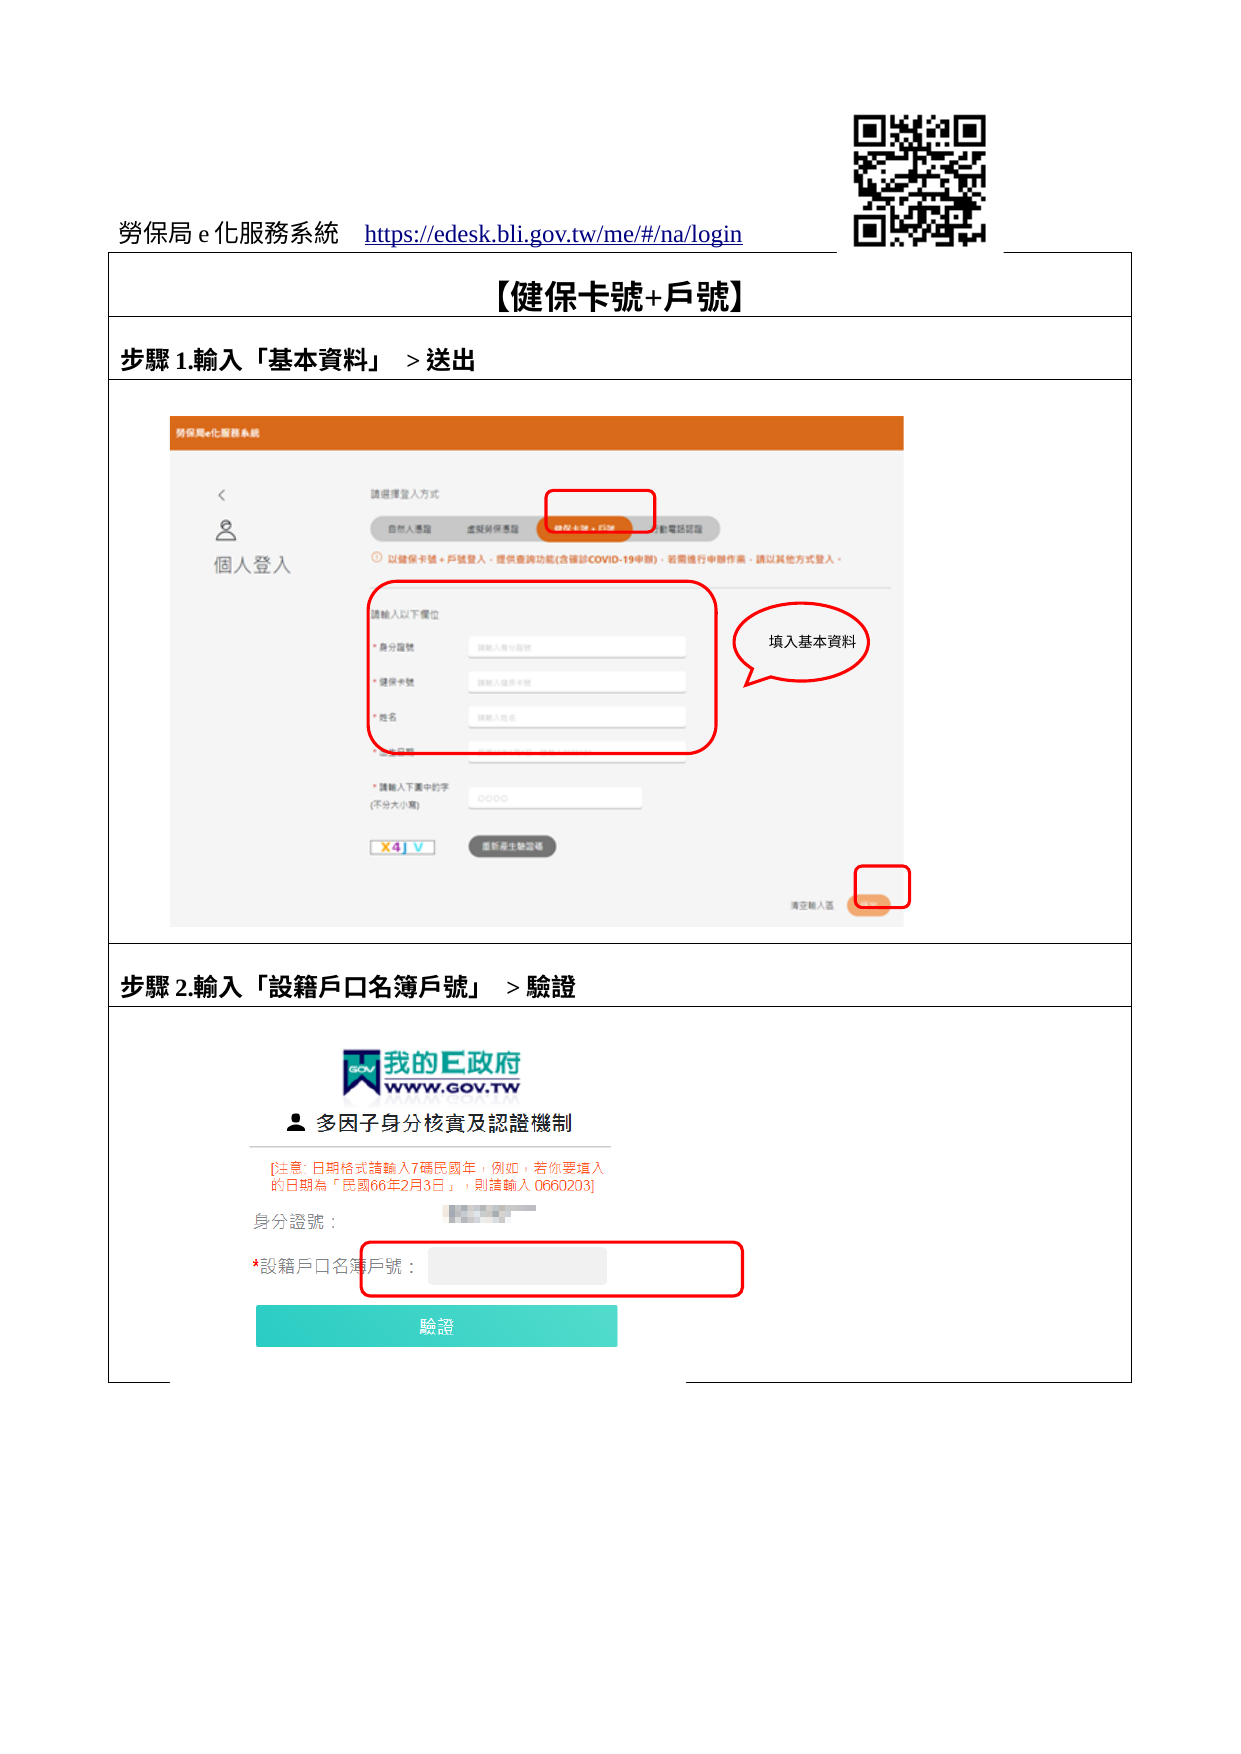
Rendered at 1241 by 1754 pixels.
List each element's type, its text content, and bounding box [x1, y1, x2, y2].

text [1004, 189, 1122, 252]
text 勞保局e化服務系統 https://edesk.bli.gov.tw/me/#/na/login [118, 189, 836, 252]
table_cell 步驟2.輸入「設籍戶口名簿戶號」 > 驗證 [109, 944, 1131, 1006]
table_cell [687, 1244, 740, 1294]
table_cell [109, 1007, 1131, 1382]
table_cell [109, 380, 1131, 943]
table_header 【健保卡號+戶號】 [109, 253, 1131, 316]
table_cell 步驟1.輸入「基本資料」 > 送出 [109, 317, 1131, 379]
